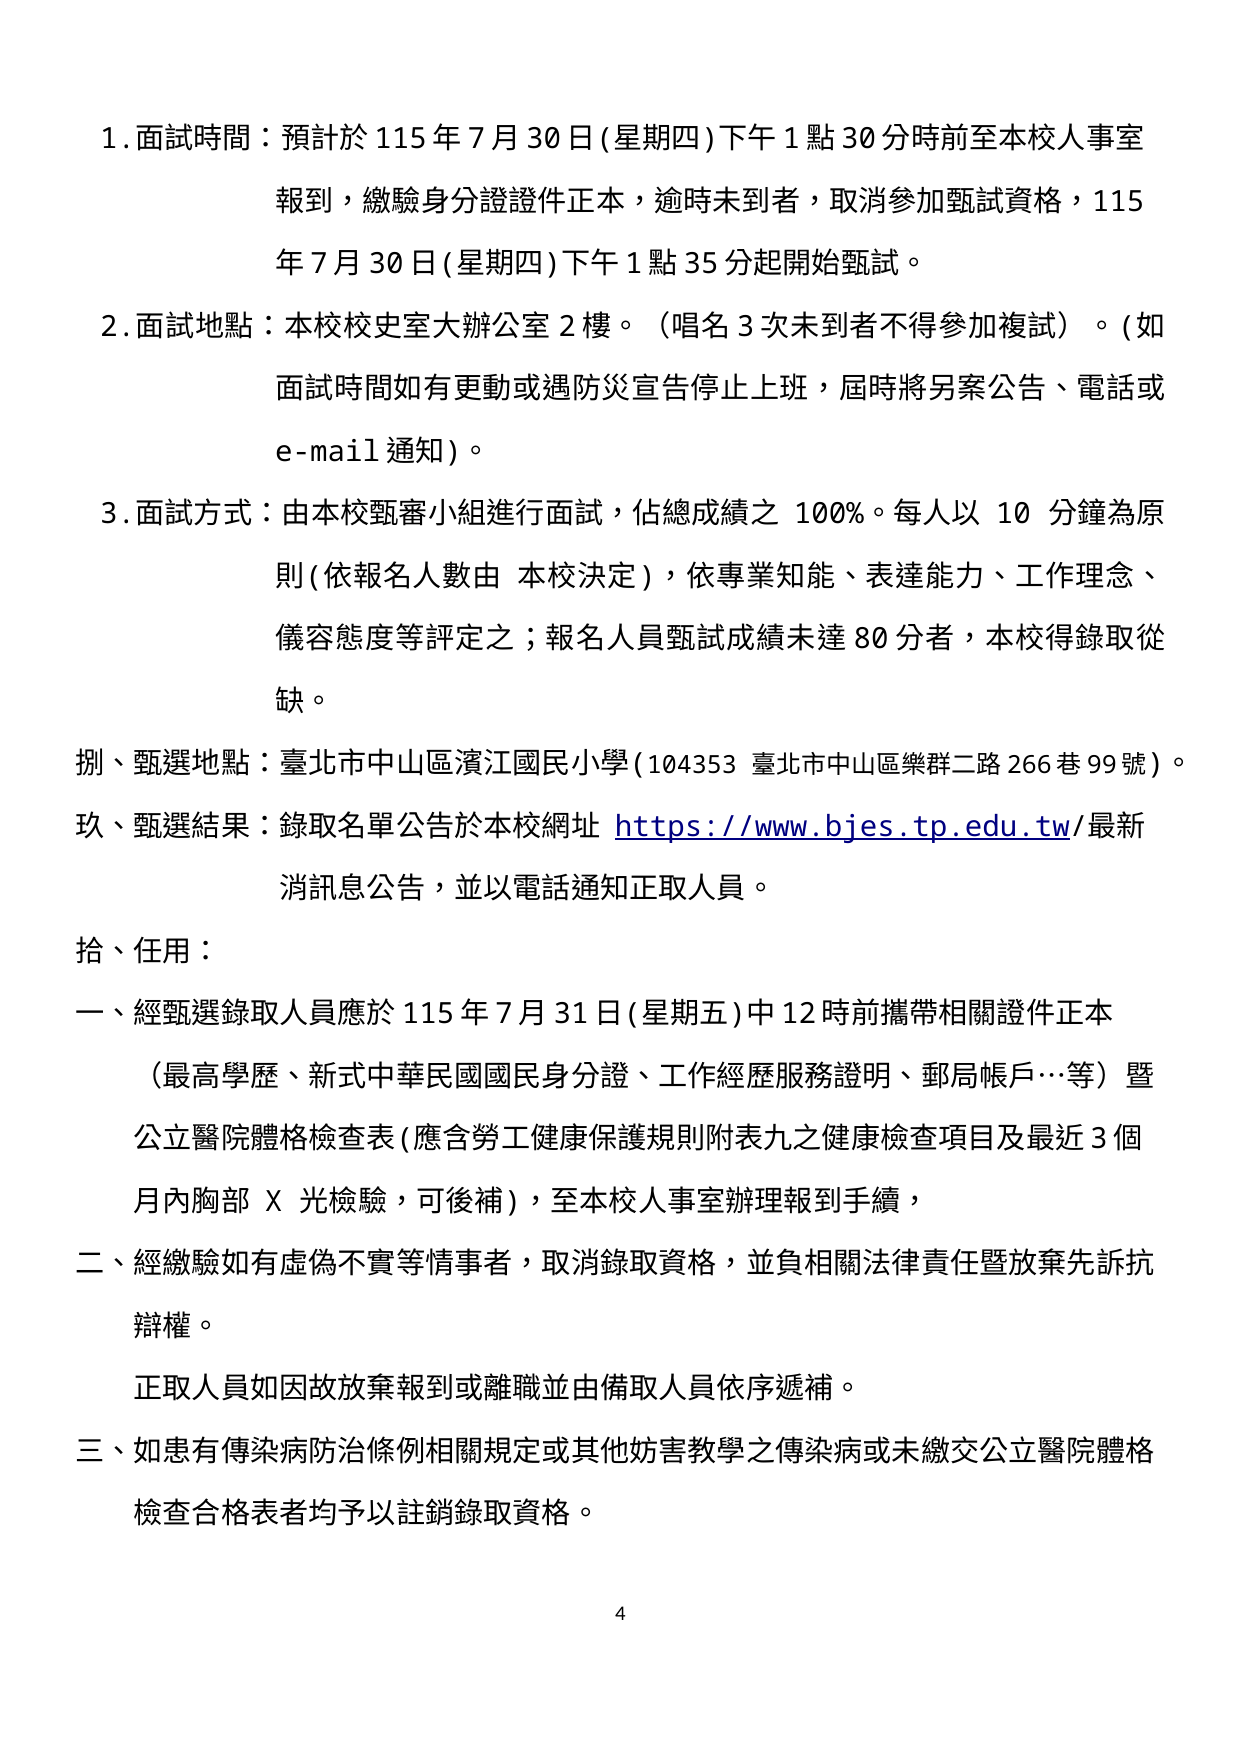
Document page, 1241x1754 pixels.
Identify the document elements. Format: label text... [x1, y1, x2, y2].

text 捌、甄選地點：臺北市中山區濱江國民小學(104353 臺北市中山區樂群二路266巷99號)。 [75, 719, 1165, 782]
text 拾、任用： [75, 907, 1165, 969]
text 三、如患有傳染病防治條例相關規定或其他妨害教學之傳染病或未繳交公立醫院體格檢查合格表者均予以註銷錄取資格。 [75, 1407, 1165, 1532]
text 玖、甄選結果：錄取名單公告於本校網址 https://www.bjes.tp.edu.tw/最新消訊息公告，並以電話通知正取人員。 [75, 782, 1165, 907]
text 正取人員如因故放棄報到或離職並由備取人員依序遞補。 [75, 1344, 1165, 1407]
text 2.面試地點：本校校史室大辦公室2樓。（唱名3次未到者不得參加複試）。(如面試時間如有更動或遇防災宣告停止上班，屆時將另案公告、電話或e-mail通知)。 [100, 282, 1165, 469]
text 二、經繳驗如有虛偽不實等情事者，取消錄取資格，並負相關法律責任暨放棄先訴抗辯權。 [75, 1219, 1165, 1344]
text 1.面試時間：預計於115年7月30日(星期四)下午1點30分時前至本校人事室報到，繳驗身分證證件正本，逾時未到者，取消參加甄試資格，115年7月30日(星期四)下午1點35分起開始甄試。 [100, 94, 1165, 282]
text 3.面試方式：由本校甄審小組進行面試，佔總成績之 100%。每人以 10 分鐘為原則(依報名人數由 本校決定)，依專業知能、表達能力、工作理念、儀容態度等評定之；報名人員甄試成績未達80分者，本校得錄取從缺。 [100, 469, 1165, 719]
text 一、經甄選錄取人員應於115年7月31日(星期五)中12時前攜帶相關證件正本（最高學歷、新式中華民國國民身分證、工作經歷服務證明、郵局帳戶…等）暨公立醫院體格檢查表(應含勞工健康保護規則附表九之健康檢查項目及最近3個月內胸部 X 光檢驗，可後補)，至本校人事室辦理報到手續， [75, 969, 1165, 1219]
